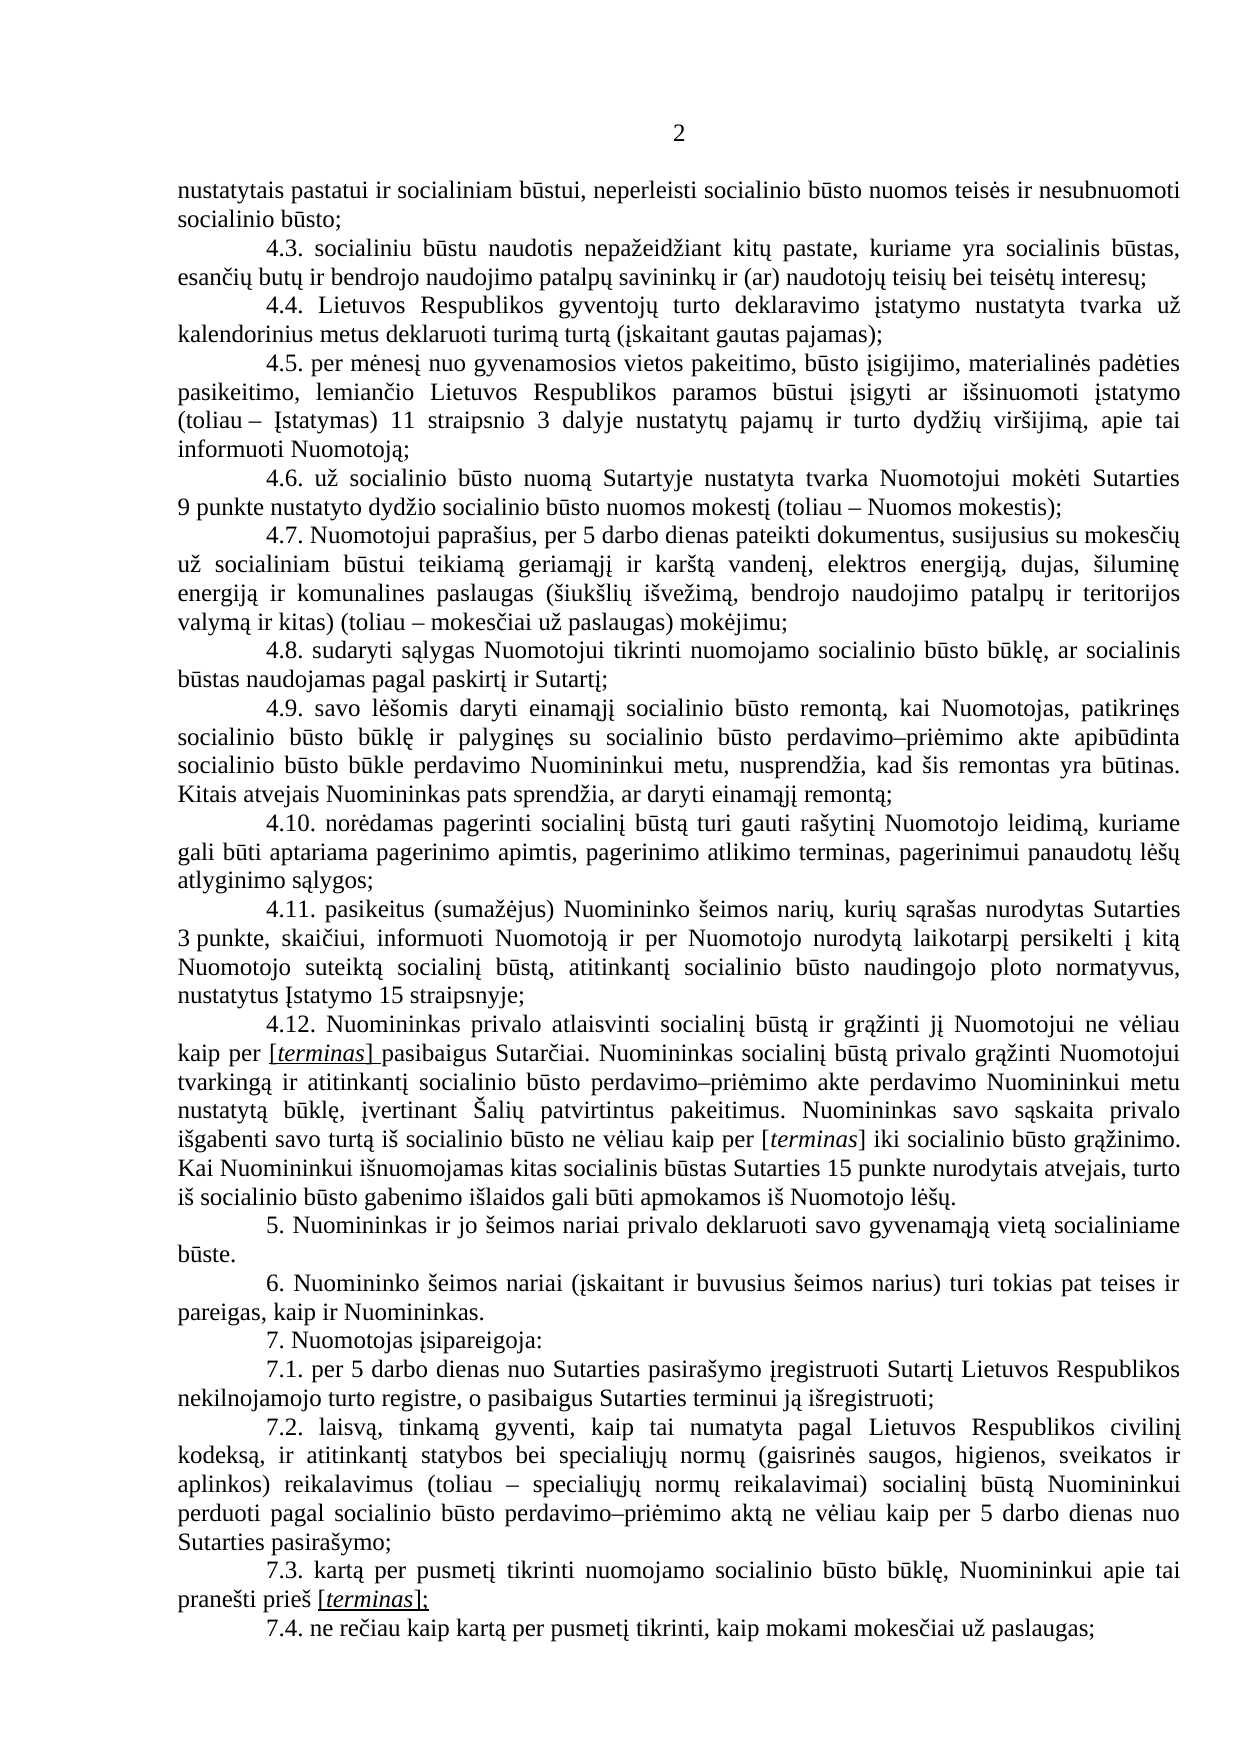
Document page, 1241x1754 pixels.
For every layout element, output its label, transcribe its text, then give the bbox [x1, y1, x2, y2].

text 4.4. Lietuvos Respublikos gyventojų turto deklaravimo įstatymo nustatyta tvarka už kalendorinius metus deklaruoti turimą turtą (įskaitant gautas pajamas); [177, 291, 1181, 348]
text 4.5. per mėnesį nuo gyvenamosios vietos pakeitimo, būsto įsigijimo, materialinės padėties pasikeitimo, lemiančio Lietuvos Respublikos paramos būstui įsigyti ar išsinuomoti įstatymo (toliau – Įstatymas) 11 straipsnio 3 dalyje nustatytų pajamų ir turto dydžių viršijimą, apie tai informuoti Nuomotoją; [177, 348, 1181, 463]
text 5. Nuomininkas ir jo šeimos nariai privalo deklaruoti savo gyvenamąją vietą socialiniame būste. [177, 1211, 1181, 1268]
text 4.7. Nuomotojui paprašius, per 5 darbo dienas pateikti dokumentus, susijusius su mokesčių už socialiniam būstui teikiamą geriamąjį ir karštą vandenį, elektros energiją, dujas, šiluminę energiją ir komunalines paslaugas (šiukšlių išvežimą, bendrojo naudojimo patalpų ir teritorijos valymą ir kitas) (toliau – mokesčiai už paslaugas) mokėjimu; [177, 521, 1181, 636]
text 4.9. savo lėšomis daryti einamąjį socialinio būsto remontą, kai Nuomotojas, patikrinęs socialinio būsto būklę ir palyginęs su socialinio būsto perdavimo–priėmimo akte apibūdinta socialinio būsto būkle perdavimo Nuomininkui metu, nusprendžia, kad šis remontas yra būtinas. Kitais atvejais Nuomininkas pats sprendžia, ar daryti einamąjį remontą; [177, 693, 1181, 808]
text 7.2. laisvą, tinkamą gyventi, kaip tai numatyta pagal Lietuvos Respublikos civilinį kodeksą, ir atitinkantį statybos bei specialiųjų normų (gaisrinės saugos, higienos, sveikatos ir aplinkos) reikalavimus (toliau – specialiųjų normų reikalavimai) socialinį būstą Nuomininkui perduoti pagal socialinio būsto perdavimo–priėmimo aktą ne vėliau kaip per 5 darbo dienas nuo Sutarties pasirašymo; [177, 1412, 1181, 1556]
text 4.10. norėdamas pagerinti socialinį būstą turi gauti rašytinį Nuomotojo leidimą, kuriame gali būti aptariama pagerinimo apimtis, pagerinimo atlikimo terminas, pagerinimui panaudotų lėšų atlyginimo sąlygos; [177, 808, 1181, 894]
text 4.8. sudaryti sąlygas Nuomotojui tikrinti nuomojamo socialinio būsto būklę, ar socialinis būstas naudojamas pagal paskirtį ir Sutartį; [177, 636, 1181, 693]
text 4.6. už socialinio būsto nuomą Sutartyje nustatyta tvarka Nuomotojui mokėti Sutarties 9 punkte nustatyto dydžio socialinio būsto nuomos mokestį (toliau – Nuomos mokestis); [177, 463, 1181, 521]
text 4.3. socialiniu būstu naudotis nepažeidžiant kitų pastate, kuriame yra socialinis būstas, esančių butų ir bendrojo naudojimo patalpų savininkų ir (ar) naudotojų teisių bei teisėtų interesų; [177, 233, 1181, 291]
text 7.4. ne rečiau kaip kartą per pusmetį tikrinti, kaip mokami mokesčiai už paslaugas; [177, 1613, 1181, 1642]
text 7. Nuomotojas įsipareigoja: [177, 1326, 1181, 1354]
text 7.3. kartą per pusmetį tikrinti nuomojamo socialinio būsto būklę, Nuomininkui apie tai pranešti prieš [terminas]; [177, 1556, 1181, 1613]
text 4.12. Nuomininkas privalo atlaisvinti socialinį būstą ir grąžinti jį Nuomotojui ne vėliau kaip per [terminas] pasibaigus Sutarčiai. Nuomininkas socialinį būstą privalo grąžinti Nuomotojui tvarkingą ir atitinkantį socialinio būsto perdavimo–priėmimo akte perdavimo Nuomininkui metu nustatytą būklę, įvertinant Šalių patvirtintus pakeitimus. Nuomininkas savo sąskaita privalo išgabenti savo turtą iš socialinio būsto ne vėliau kaip per [terminas] iki socialinio būsto grąžinimo. Kai Nuomininkui išnuomojamas kitas socialinis būstas Sutarties 15 punkte nurodytais atvejais, turto iš socialinio būsto gabenimo išlaidos gali būti apmokamos iš Nuomotojo lėšų. [177, 1009, 1181, 1211]
text 6. Nuomininko šeimos nariai (įskaitant ir buvusius šeimos narius) turi tokias pat teises ir pareigas, kaip ir Nuomininkas. [177, 1268, 1181, 1326]
text 4.11. pasikeitus (sumažėjus) Nuomininko šeimos narių, kurių sąrašas nurodytas Sutarties 3 punkte, skaičiui, informuoti Nuomotoją ir per Nuomotojo nurodytą laikotarpį persikelti į kitą Nuomotojo suteiktą socialinį būstą, atitinkantį socialinio būsto naudingojo ploto normatyvus, nustatytus Įstatymo 15 straipsnyje; [177, 894, 1181, 1009]
text 7.1. per 5 darbo dienas nuo Sutarties pasirašymo įregistruoti Sutartį Lietuvos Respublikos nekilnojamojo turto registre, o pasibaigus Sutarties terminui ją išregistruoti; [177, 1354, 1181, 1412]
text nustatytais pastatui ir socialiniam būstui, neperleisti socialinio būsto nuomos teisės ir nesubnuomoti socialinio būsto; [177, 176, 1181, 233]
